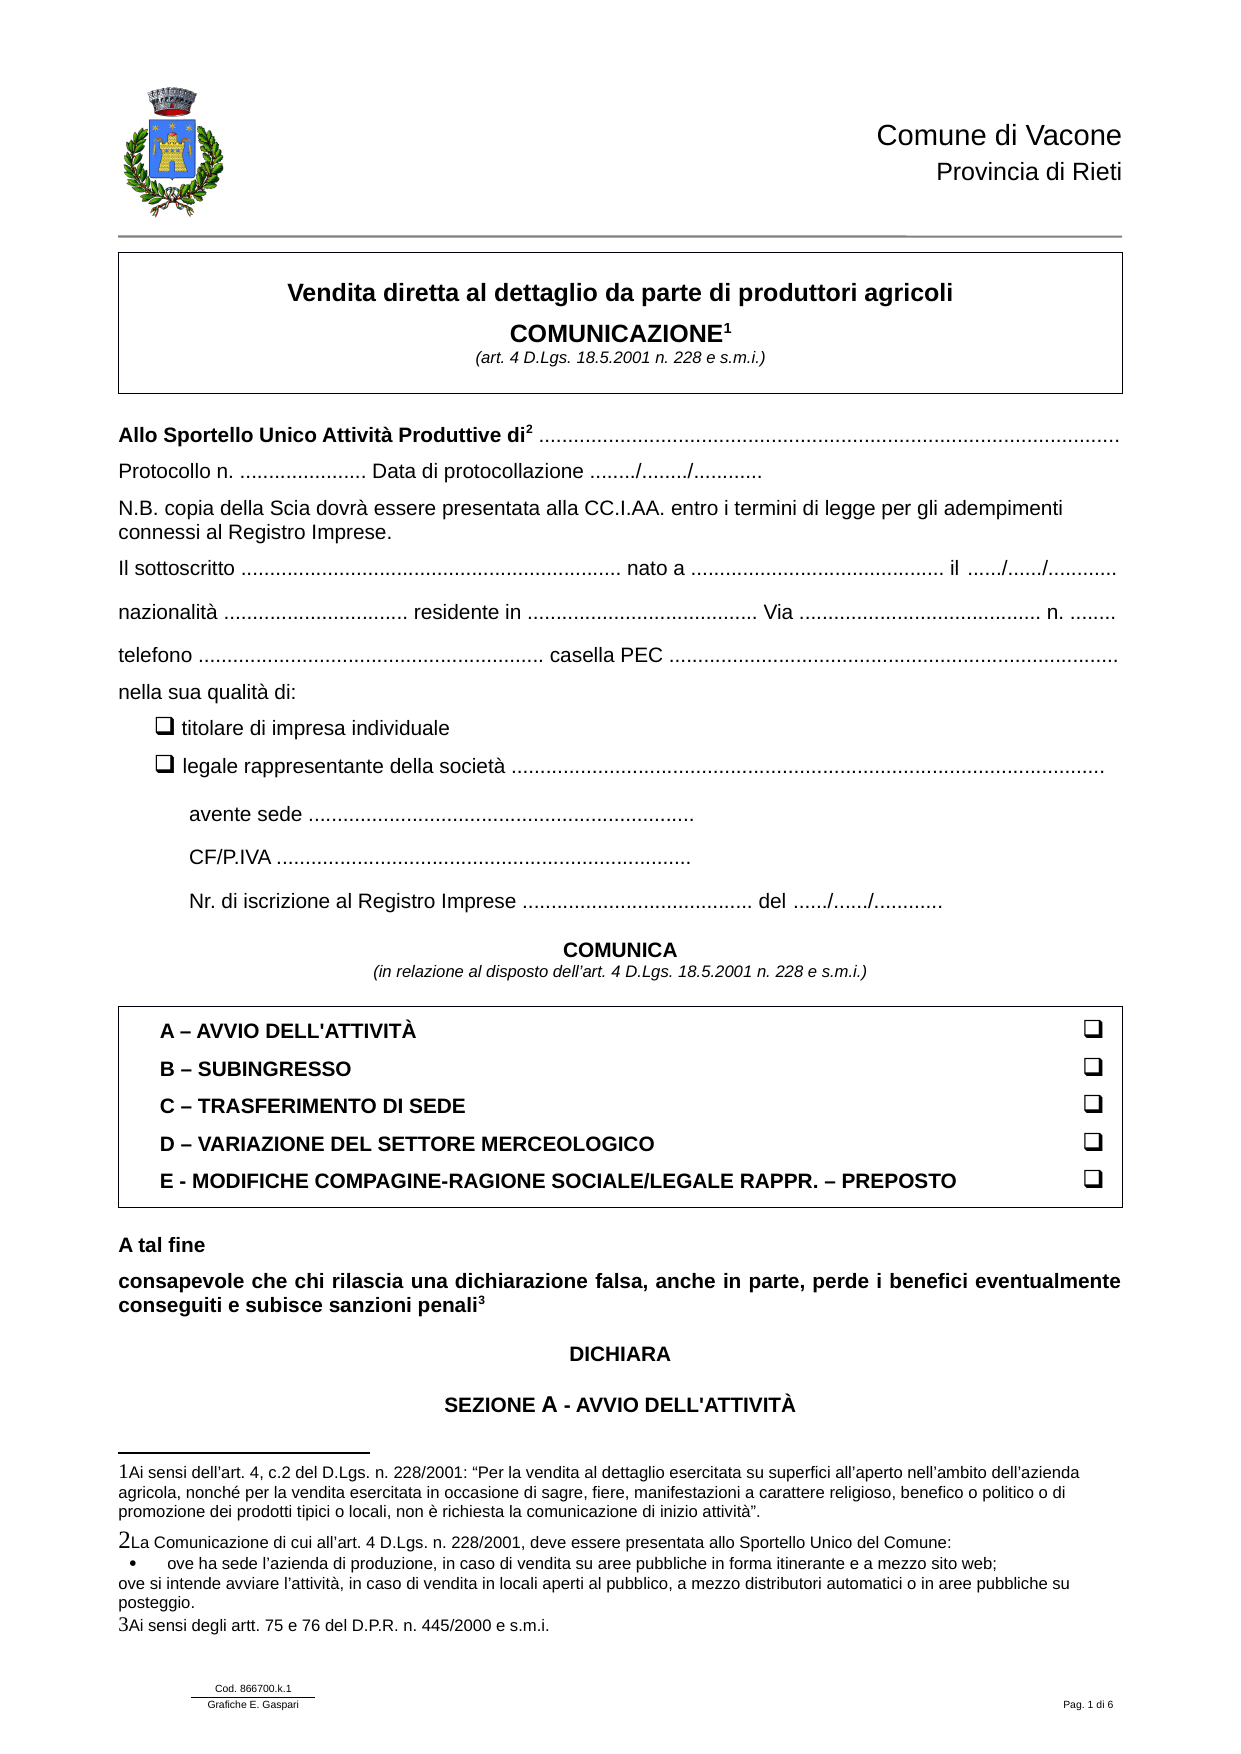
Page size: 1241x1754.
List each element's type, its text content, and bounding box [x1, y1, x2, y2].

text consapevole che chi rilascia una dichiarazione falsa, anche in parte, perde i benefici eventualmente conseguiti e subisce sanzioni penali [118, 1269, 1122, 1317]
text nella sua qualità di: [118, 680, 1122, 704]
text Il sottoscritto .................................................................. nato a ............................................ il ....../....../............ [118, 556, 1122, 580]
text CF/P.IVA ........................................................................ [189, 845, 1122, 869]
text A tal fine [118, 1233, 1122, 1257]
text Allo Sportello Unico Attività Produttive di [118, 423, 1122, 447]
text telefono ............................................................ casella PEC .............................................................................. [118, 643, 1122, 667]
text La Comunicazione di cui all’art. 4 D.Lgs. n. 228/2001, deve essere presentata allo Sportello Unico del Comune: [118, 1525, 1122, 1554]
text Comune di Vacone [224, 118, 1122, 152]
table_header A – AVVIO DELL'ATTIVITÀ  B – SUBINGRESSO  C – TRASFERIMENTO DI SEDE  D – VARIAZIONE DEL SETTORE MERCEOLOGICO  E - MODIFICHE COMPAGINE-RAGIONE SOCIALE/LEGALE RAPPR. – PREPOSTO  [119, 1007, 1122, 1207]
text DICHIARA [118, 1342, 1122, 1366]
text  titolare di impresa individuale [153, 716, 1122, 741]
text COMUNICA [118, 938, 1122, 962]
text ove si intende avviare l’attività, in caso di vendita in locali aperti al pubblico, a mezzo distributori automatici o in aree pubbliche su posteggio. [118, 1573, 1122, 1612]
text avente sede ................................................................... [189, 801, 1122, 825]
list ove ha sede l’azienda di produzione, in caso di vendita su aree pubbliche in forma itinerante e a mezzo sito web; [130, 1554, 1122, 1573]
text nazionalità ................................ residente in ........................................ Via .......................................... n. ........ [118, 599, 1122, 623]
text Nr. di iscrizione al Registro Imprese ........................................ del ....../....../............ [189, 889, 1122, 913]
picture [122, 87, 224, 219]
text Provincia di Rieti [224, 157, 1122, 185]
text (in relazione al disposto dell’art. 4 D.Lgs. 18.5.2001 n. 228 e s.m.i.) [118, 962, 1122, 981]
text  legale rappresentante della società ....................................................................................................... [153, 754, 1122, 779]
text SEZIONE A - AVVIO DELL'ATTIVITÀ [118, 1391, 1122, 1417]
text N.B. copia della Scia dovrà essere presentata alla CC.I.AA. entro i termini di legge per gli adempimenti connessi al Registro Imprese. [118, 496, 1122, 543]
text Ai sensi degli artt. 75 e 76 del D.P.R. n. 445/2000 e s.m.i. [118, 1612, 1122, 1636]
table_header Vendita diretta al dettaglio da parte di produttori agricoli COMUNICAZIONE (art. 4 D.Lgs. 18.5.2001 n. 228 e s.m.i.) [119, 253, 1122, 392]
text Protocollo n. ...................... Data di protocollazione ......../......../............ [118, 459, 1122, 483]
